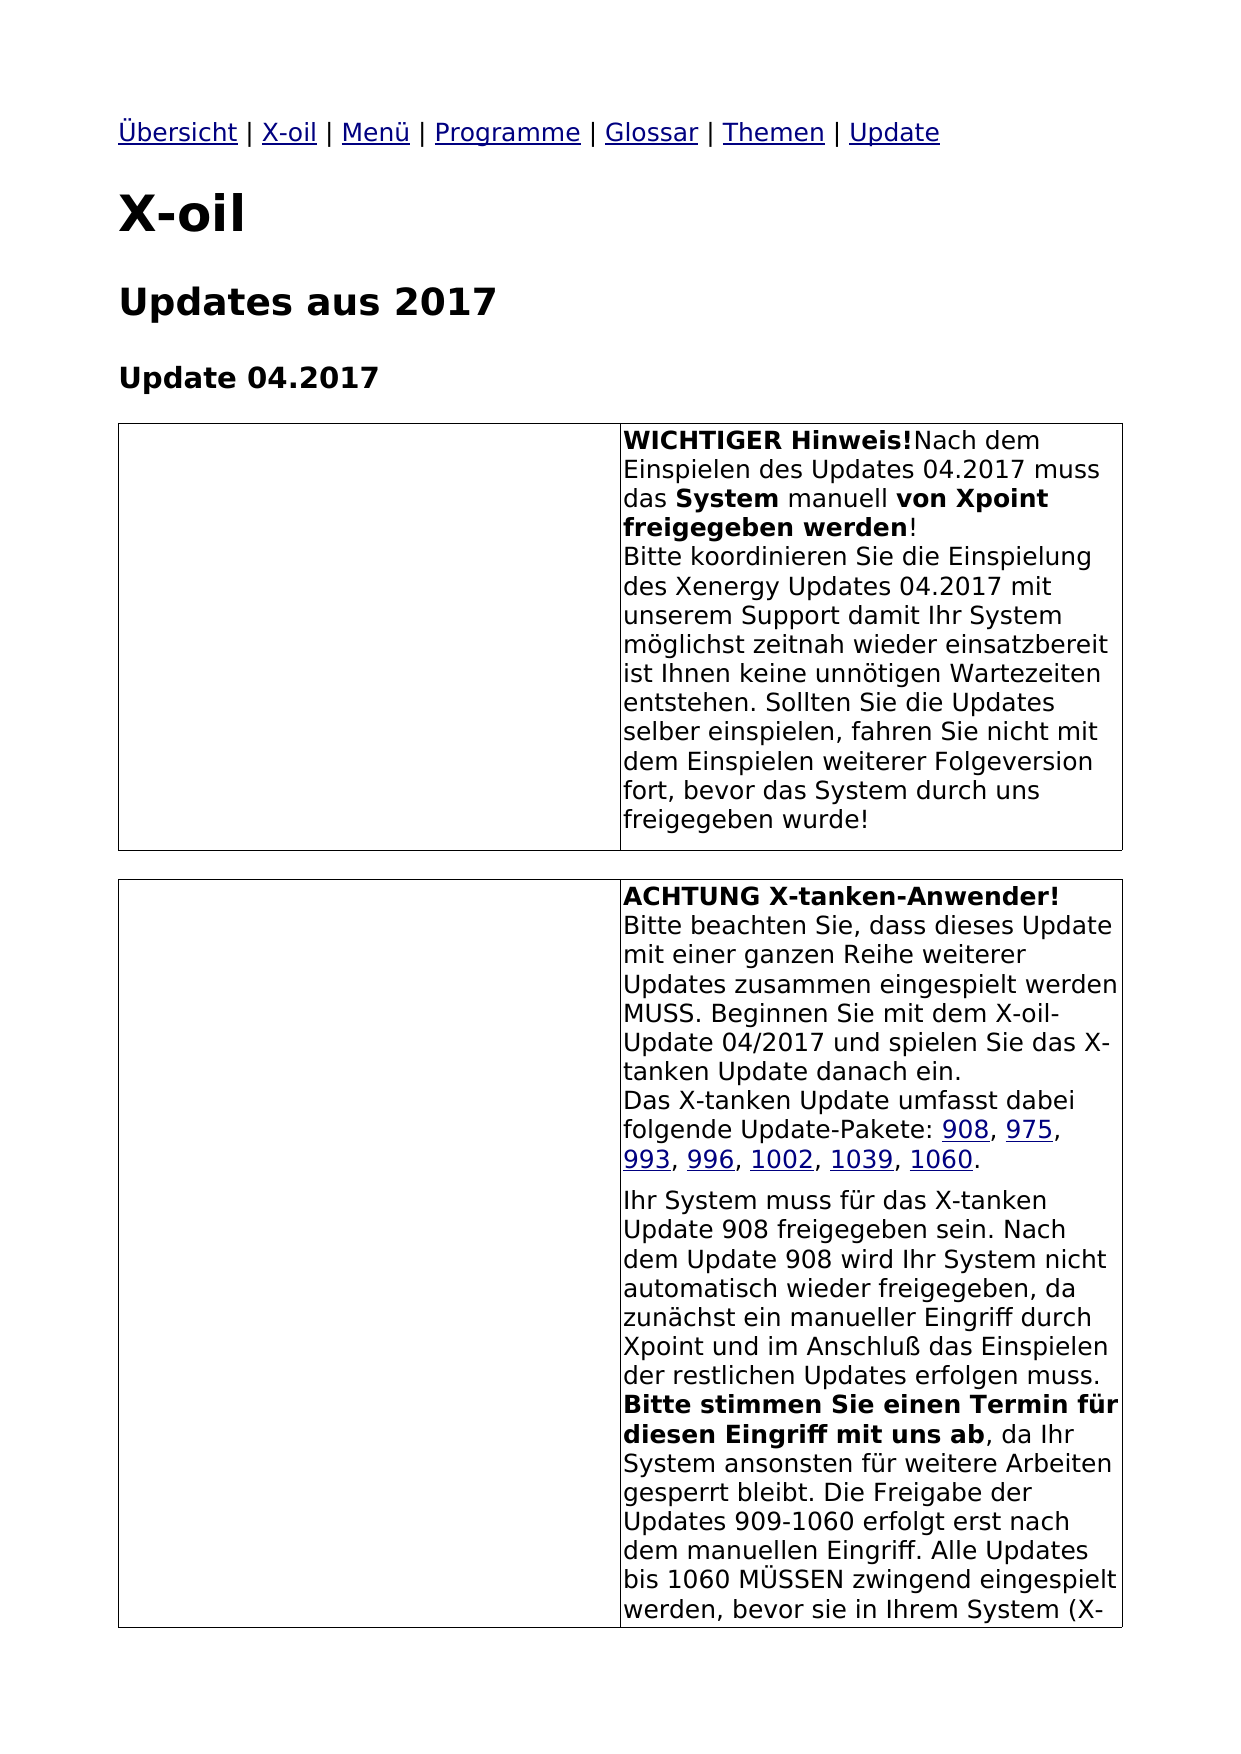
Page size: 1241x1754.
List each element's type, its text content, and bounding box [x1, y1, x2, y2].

table_header ACHTUNG X-tanken-Anwender!Bitte beachten Sie, dass dieses Update mit einer ganzen Reihe weiterer Updates zusammen eingespielt werden MUSS. Beginnen Sie mit dem X-oil-Update 04/2017 und spielen Sie das X-tanken Update danach ein. Das X-tanken Update umfasst dabei folgende Update-Pakete: 908, 975, 993, 996, 1002, 1039, 1060. Ihr System muss für das X-tanken Update 908 freigegeben sein. Nach dem Update 908 wird Ihr System nicht automatisch wieder freigegeben, da zunächst ein manueller Eingriff durch Xpoint und im Anschluß das Einspielen der restlichen Updates erfolgen muss. Bitte stimmen Sie einen Termin für diesen Eingriff mit uns ab, da Ihr System ansonsten für weitere Arbeiten gesperrt bleibt. Die Freigabe der Updates 909-1060 erfolgt erst nach dem manuellen Eingriff. Alle Updates bis 1060 MÜSSEN zwingend eingespielt werden, bevor sie in Ihrem System (X- [621, 880, 1122, 1627]
table_header [119, 424, 620, 850]
table_header WICHTIGER Hinweis!Nach dem Einspielen des Updates 04.2017 muss das System manuell von Xpoint freigegeben werden! Bitte koordinieren Sie die Einspielung des Xenergy Updates 04.2017 mit unserem Support damit Ihr System möglichst zeitnah wieder einsatzbereit ist Ihnen keine unnötigen Wartezeiten entstehen. Sollten Sie die Updates selber einspielen, fahren Sie nicht mit dem Einspielen weiterer Folgeversion fort, bevor das System durch uns freigegeben wurde! [621, 424, 1122, 850]
subtitle X-oil [118, 185, 1122, 243]
subtitle Update 04.2017 [118, 362, 1122, 396]
subtitle Updates aus 2017 [118, 281, 1122, 324]
text Übersicht | X-oil | Menü | Programme | Glossar | Themen | Update [118, 118, 1122, 147]
table_header [119, 880, 620, 1627]
